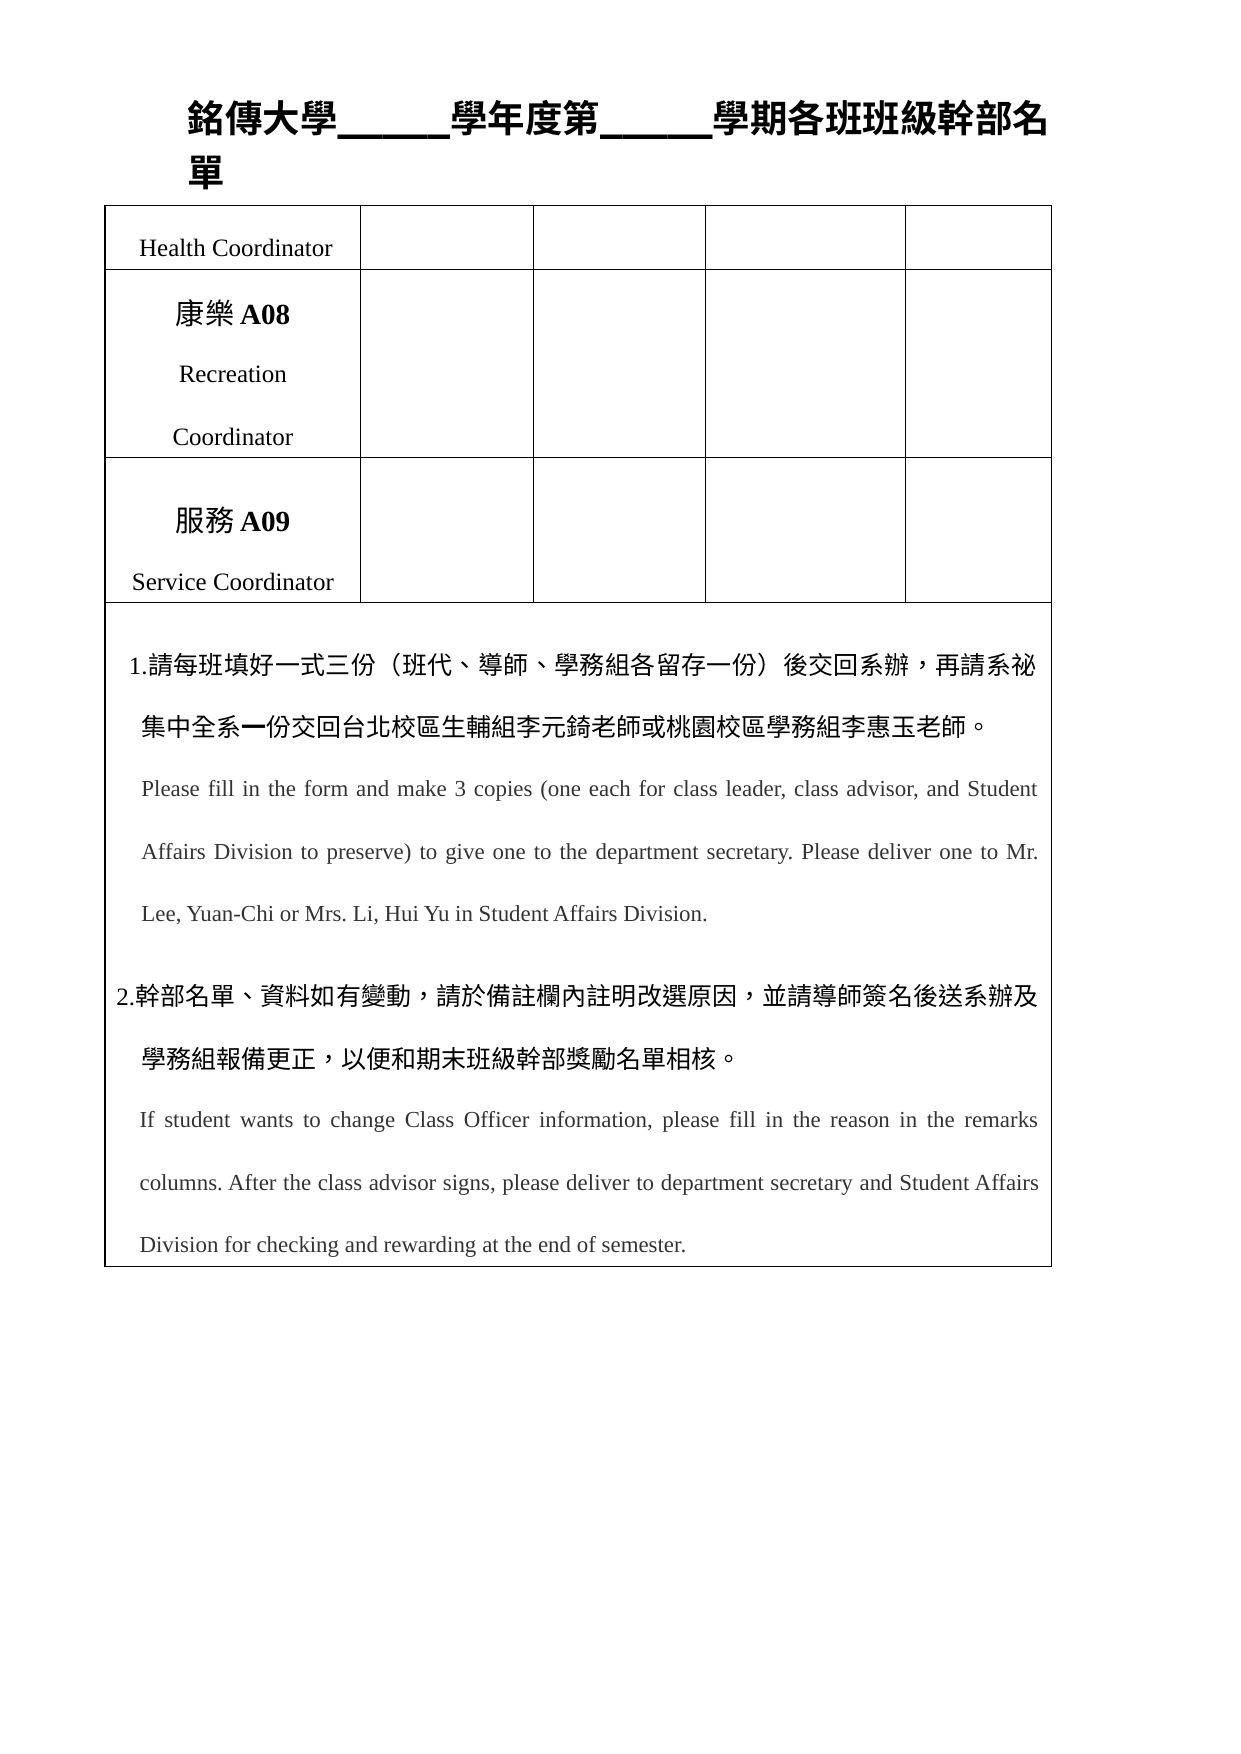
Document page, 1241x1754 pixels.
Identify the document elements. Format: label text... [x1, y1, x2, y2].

table_cell [906, 458, 1051, 602]
table_cell [534, 458, 705, 602]
table_cell [361, 206, 533, 269]
table_cell [534, 270, 705, 457]
table_cell [534, 206, 705, 269]
table_cell Health Coordinator [106, 206, 360, 269]
table_cell [906, 206, 1051, 269]
table_cell 服務A09 Service Coordinator [106, 458, 360, 602]
table_cell 1.請每班填好一式三份（班代、導師、學務組各留存一份）後交回系辦，再請系祕集中全系一份交回台北校區生輔組李元錡老師或桃園校區學務組李惠玉老師。 Please fill in the form and make 3 copies (one each for class leader, class advisor, and Student Affairs Division to preserve) to give one to the department secretary. Please deliver one to Mr. Lee, Yuan-Chi or Mrs. Li, Hui Yu in Student Affairs Division. 2.幹部名單、資料如有變動，請於備註欄內註明改選原因，並請導師簽名後送系辦及學務組報備更正，以便和期末班級幹部獎勵名單相核。 If student wants to change Class Officer information, please fill in the reason in the remarks columns. After the class advisor signs, please deliver to department secretary and Student Affairs Division for checking and rewarding at the end of semester. [106, 603, 1051, 1266]
table_cell 康樂A08 Recreation Coordinator [106, 270, 360, 457]
table_cell [706, 206, 905, 269]
table_cell [361, 270, 533, 457]
table_cell [906, 270, 1051, 457]
table_cell [706, 270, 905, 457]
table_cell [361, 458, 533, 602]
table_cell [706, 458, 905, 602]
